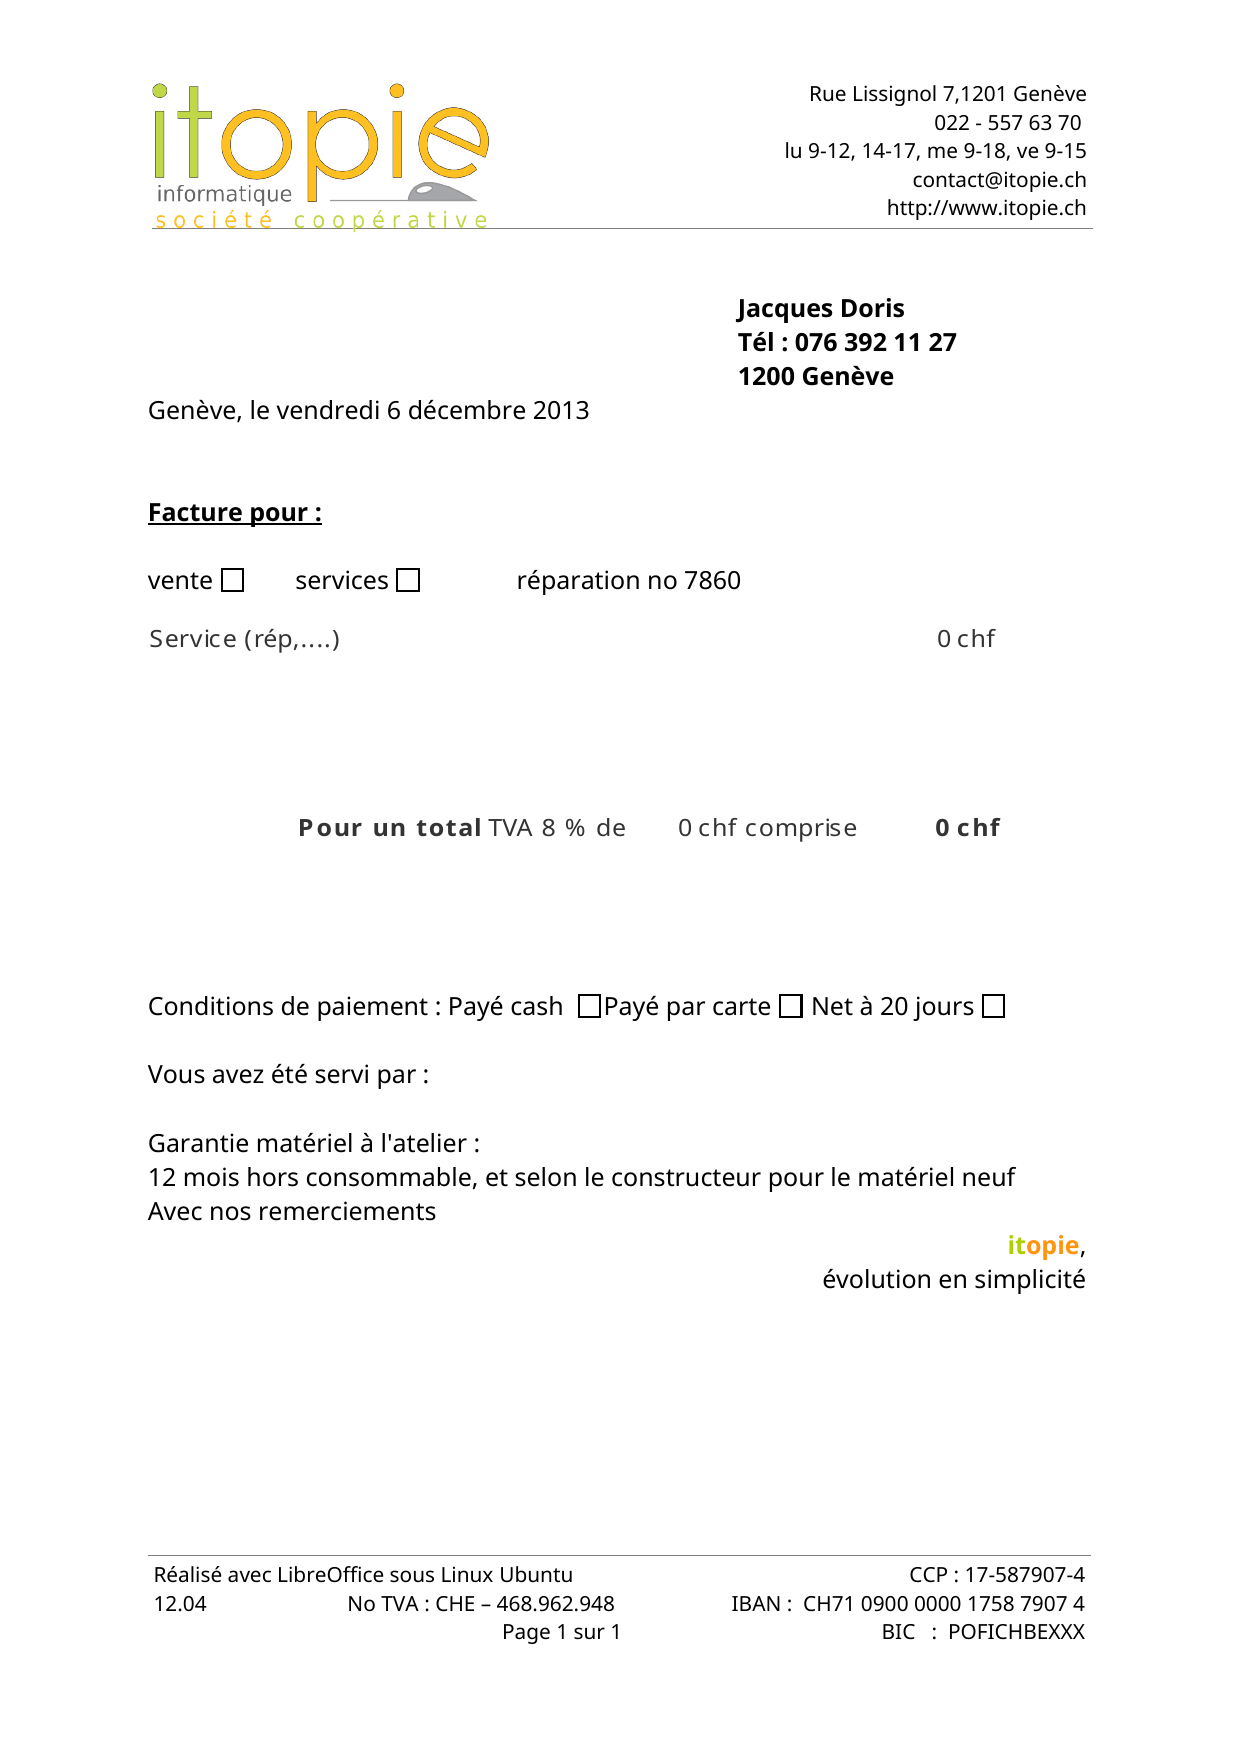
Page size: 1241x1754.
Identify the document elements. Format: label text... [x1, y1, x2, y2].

text Garantie matériel à l'atelier : [148, 1125, 1093, 1159]
text Avec nos remerciements [148, 1193, 1093, 1227]
text Vous avez été servi par : [148, 1057, 1093, 1091]
text 1200 Genève [148, 358, 1093, 392]
text Jacques Doris [148, 290, 1093, 324]
text Facture pour : [148, 495, 1093, 529]
text 12 mois hors consommable, et selon le constructeur pour le matériel neuf [148, 1159, 1093, 1193]
text évolution en simplicité [148, 1262, 1093, 1296]
text itopie, [148, 1227, 1093, 1262]
picture [138, 72, 500, 244]
text Genève, le vendredi 6 décembre 2013 [148, 392, 1093, 427]
text Tél : 076 392 11 27 [148, 324, 1093, 358]
text vente services réparation no 7860 [148, 563, 1093, 597]
text Conditions de paiement : Payé cash Payé par carte Net à 20 jours [148, 989, 1093, 1023]
